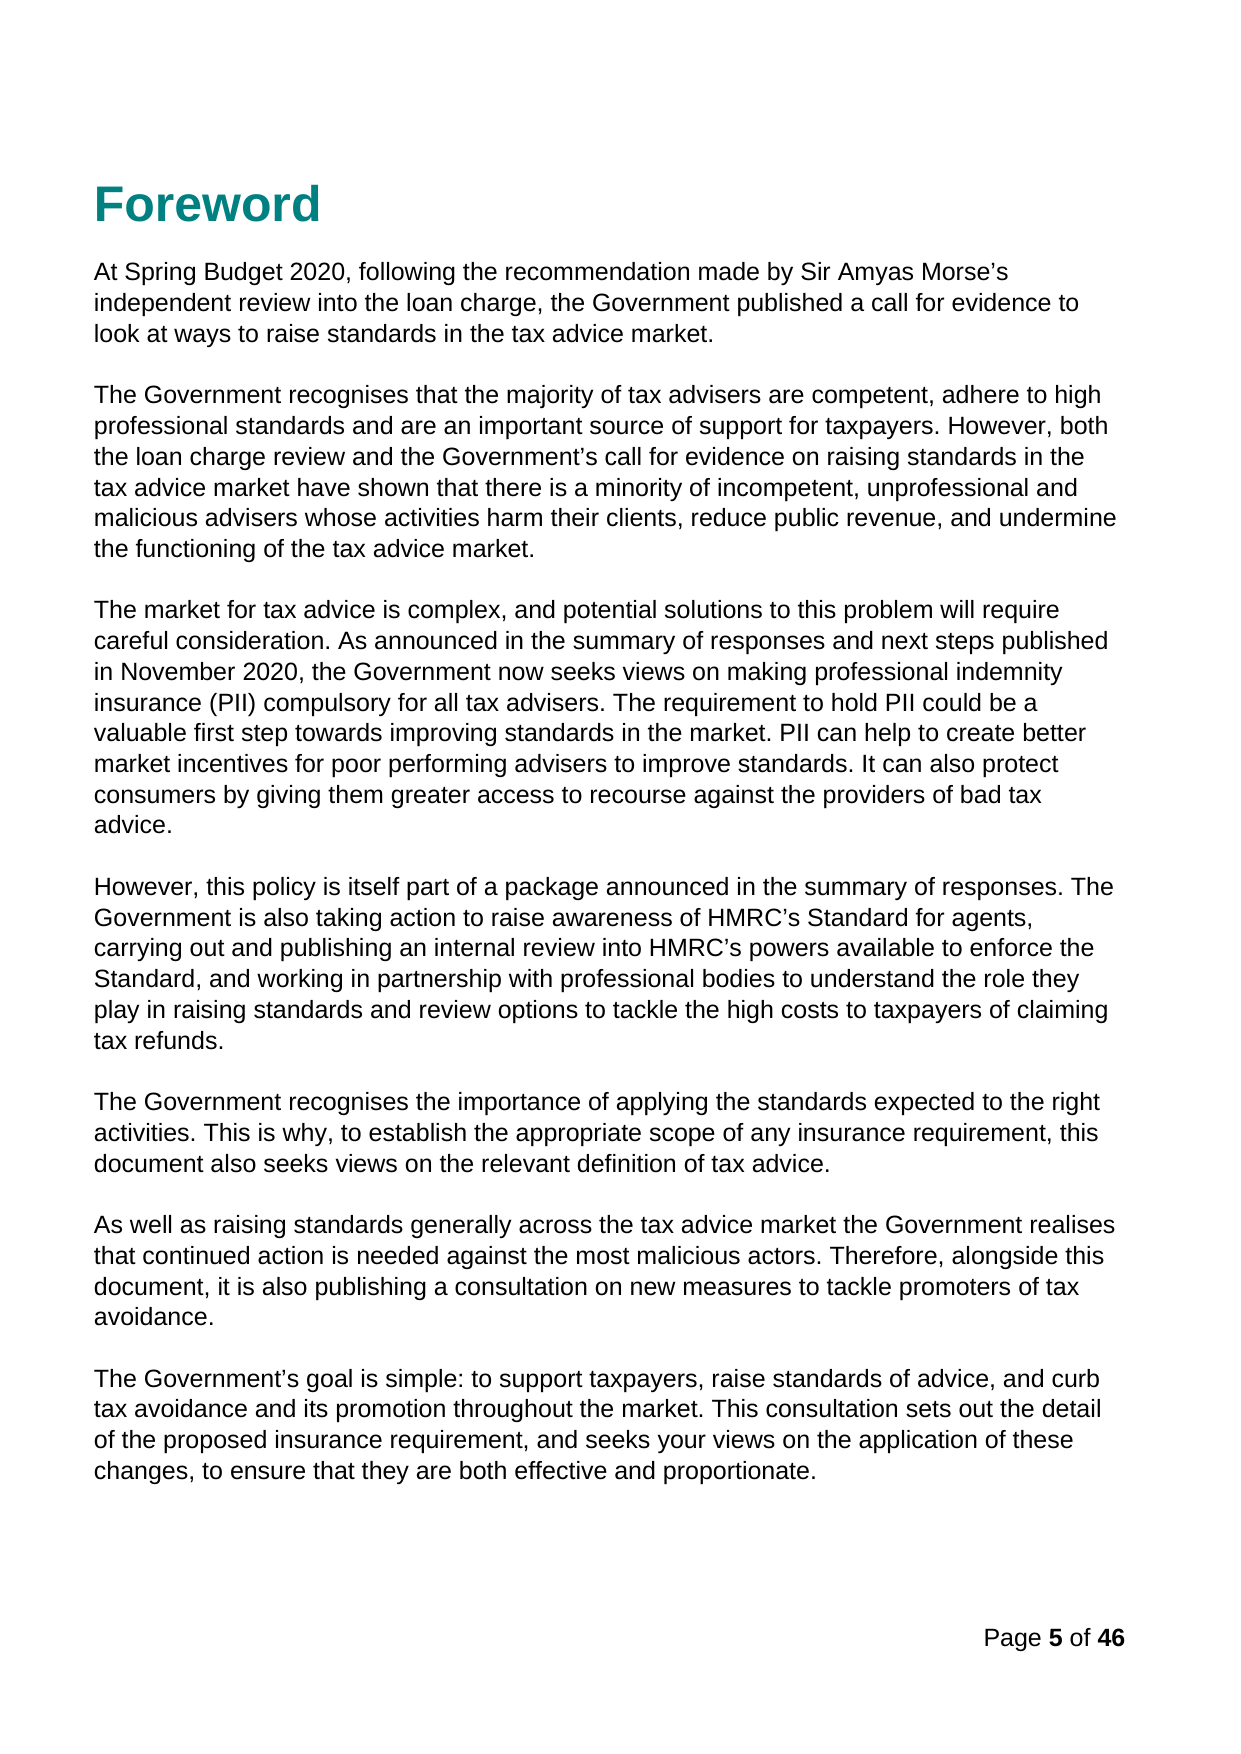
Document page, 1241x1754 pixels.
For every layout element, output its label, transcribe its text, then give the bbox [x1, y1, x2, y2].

text The Government recognises the importance of applying the standards expected to the right activities. This is why, to establish the appropriate scope of any insurance requirement, this document also seeks views on the relevant definition of tax advice. [94, 1087, 1125, 1177]
subtitle Foreword [94, 175, 1125, 232]
text As well as raising standards generally across the tax advice market the Government realises that continued action is needed against the most malicious actors. Therefore, alongside this document, it is also publishing a consultation on new measures to tackle promoters of tax avoidance. [94, 1210, 1125, 1331]
text However, this policy is itself part of a package announced in the summary of responses. The Government is also taking action to raise awareness of HMRC’s Standard for agents, carrying out and publishing an internal review into HMRC’s powers available to enforce the Standard, and working in partnership with professional bodies to understand the role they play in raising standards and review options to tackle the high costs to taxpayers of claiming tax refunds. [94, 872, 1125, 1054]
text At Spring Budget 2020, following the recommendation made by Sir Amyas Morse’s independent review into the loan charge, the Government published a call for evidence to look at ways to raise standards in the tax advice market. [94, 257, 1125, 348]
text The Government’s goal is simple: to support taxpayers, raise standards of advice, and curb tax avoidance and its promotion throughout the market. This consultation sets out the detail of the proposed insurance requirement, and seeks your views on the application of these changes, to ensure that they are both effective and proportionate. [94, 1364, 1125, 1484]
text The market for tax advice is complex, and potential solutions to this problem will require careful consideration. As announced in the summary of responses and next steps published in November 2020, the Government now seeks views on making professional indemnity insurance (PII) compulsory for all tax advisers. The requirement to hold PII could be a valuable first step towards improving standards in the market. PII can help to create better market incentives for poor performing advisers to improve standards. It can also protect consumers by giving them greater access to recourse against the providers of bad tax advice. [94, 595, 1125, 839]
text The Government recognises that the majority of tax advisers are competent, adhere to high professional standards and are an important source of support for taxpayers. However, both the loan charge review and the Government’s call for evidence on raising standards in the tax advice market have shown that there is a minority of incompetent, unprofessional and malicious advisers whose activities harm their clients, reduce public revenue, and undermine the functioning of the tax advice market. [94, 380, 1125, 563]
